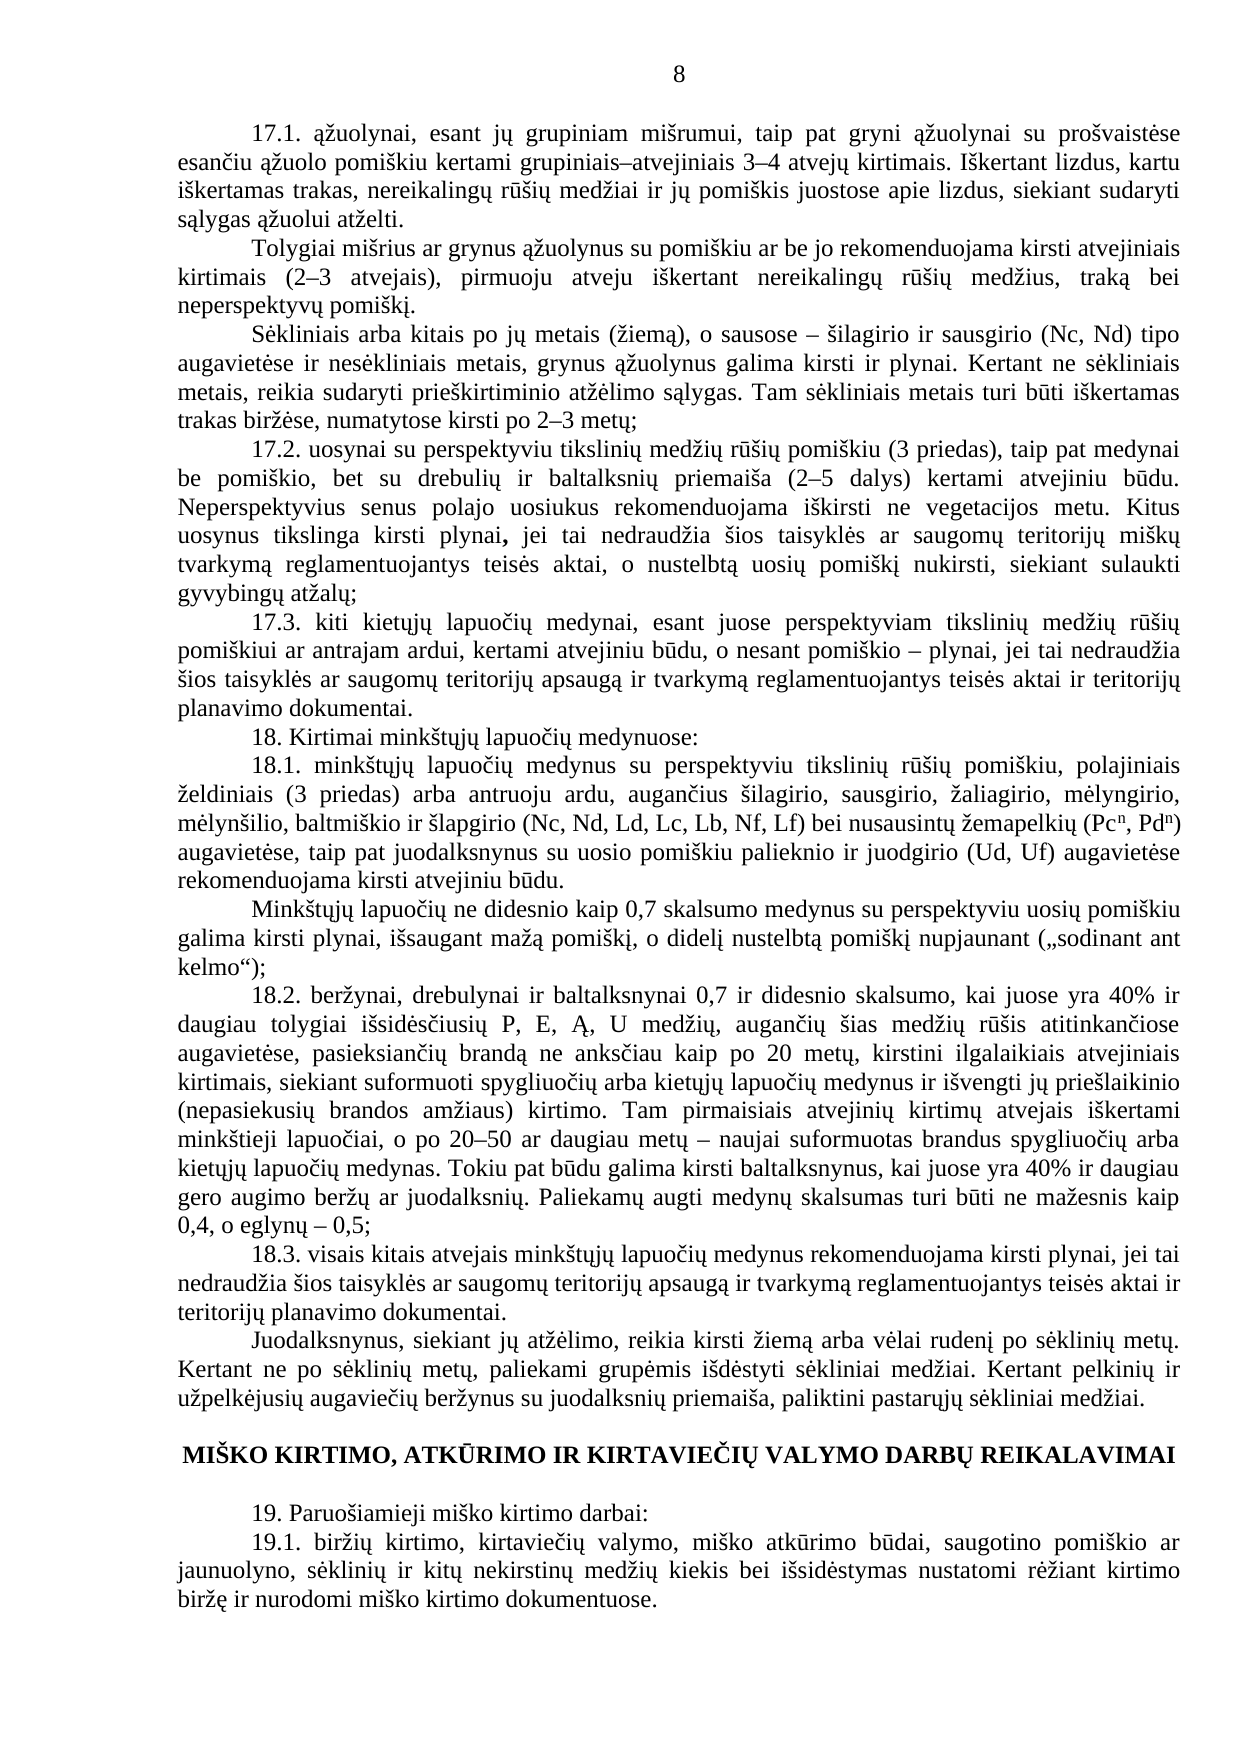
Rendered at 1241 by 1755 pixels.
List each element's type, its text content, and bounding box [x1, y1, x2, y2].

text Minkštųjų lapuočių ne didesnio kaip 0,7 skalsumo medynus su perspektyviu uosių pomiškiu galima kirsti plynai, išsaugant mažą pomiškį, o didelį nustelbtą pomiškį nupjaunant („sodinant ant kelmo“); [177, 894, 1181, 981]
text 18.3. visais kitais atvejais minkštųjų lapuočių medynus rekomenduojama kirsti plynai, jei tai nedraudžia šios taisyklės ar saugomų teritorijų apsaugą ir tvarkymą reglamentuojantys teisės aktai ir teritorijų planavimo dokumentai. [177, 1239, 1181, 1326]
text 18.1. minkštųjų lapuočių medynus su perspektyviu tikslinių rūšių pomiškiu, polajiniais želdiniais (3 priedas) arba antruoju ardu, augančius šilagirio, sausgirio, žaliagirio, mėlyngirio, mėlynšilio, baltmiškio ir šlapgirio (Nc, Nd, Ld, Lc, Lb, Nf, Lf) bei nusausintų žemapelkių (Pcn, Pdn) augavietėse, taip pat juodalksnynus su uosio pomiškiu palieknio ir juodgirio (Ud, Uf) augavietėse rekomenduojama kirsti atvejiniu būdu. [177, 751, 1181, 894]
text 19. Paruošiamieji miško kirtimo darbai: [177, 1498, 1181, 1527]
text Tolygiai mišrius ar grynus ąžuolynus su pomiškiu ar be jo rekomenduojama kirsti atvejiniais kirtimais (2–3 atvejais), pirmuoju atveju iškertant nereikalingų rūšių medžius, traką bei neperspektyvų pomiškį. [177, 233, 1181, 319]
text 17.3. kiti kietųjų lapuočių medynai, esant juose perspektyviam tikslinių medžių rūšių pomiškiui ar antrajam ardui, kertami atvejiniu būdu, o nesant pomiškio – plynai, jei tai nedraudžia šios taisyklės ar saugomų teritorijų apsaugą ir tvarkymą reglamentuojantys teisės aktai ir teritorijų planavimo dokumentai. [177, 607, 1181, 722]
text 18. Kirtimai minkštųjų lapuočių medynuose: [177, 722, 1181, 751]
text 18.2. beržynai, drebulynai ir baltalksnynai 0,7 ir didesnio skalsumo, kai juose yra 40% ir daugiau tolygiai išsidėsčiusių P, E, Ą, U medžių, augančių šias medžių rūšis atitinkančiose augavietėse, pasieksiančių brandą ne anksčiau kaip po 20 metų, kirstini ilgalaikiais atvejiniais kirtimais, siekiant suformuoti spygliuočių arba kietųjų lapuočių medynus ir išvengti jų priešlaikinio (nepasiekusių brandos amžiaus) kirtimo. Tam pirmaisiais atvejinių kirtimų atvejais iškertami minkštieji lapuočiai, o po 20–50 ar daugiau metų – naujai suformuotas brandus spygliuočių arba kietųjų lapuočių medynas. Tokiu pat būdu galima kirsti baltalksnynus, kai juose yra 40% ir daugiau gero augimo beržų ar juodalksnių. Paliekamų augti medynų skalsumas turi būti ne mažesnis kaip 0,4, o eglynų – 0,5; [177, 981, 1181, 1239]
text 17.1. ąžuolynai, esant jų grupiniam mišrumui, taip pat gryni ąžuolynai su prošvaistėse esančiu ąžuolo pomiškiu kertami grupiniais–atvejiniais 3–4 atvejų kirtimais. Iškertant lizdus, kartu iškertamas trakas, nereikalingų rūšių medžiai ir jų pomiškis juostose apie lizdus, siekiant sudaryti sąlygas ąžuolui atželti. [177, 118, 1181, 233]
text 19.1. biržių kirtimo, kirtaviečių valymo, miško atkūrimo būdai, saugotino pomiškio ar jaunuolyno, sėklinių ir kitų nekirstinų medžių kiekis bei išsidėstymas nustatomi rėžiant kirtimo biržę ir nurodomi miško kirtimo dokumentuose. [177, 1527, 1181, 1613]
text MIŠKO KIRTIMO, ATKŪRIMO IR KIRTAVIEČIŲ VALYMO DARBŲ REIKALAVIMAI [177, 1441, 1181, 1469]
text Juodalksnynus, siekiant jų atžėlimo, reikia kirsti žiemą arba vėlai rudenį po sėklinių metų. Kertant ne po sėklinių metų, paliekami grupėmis išdėstyti sėkliniai medžiai. Kertant pelkinių ir užpelkėjusių augaviečių beržynus su juodalksnių priemaiša, paliktini pastarųjų sėkliniai medžiai. [177, 1326, 1181, 1412]
text 17.2. uosynai su perspektyviu tikslinių medžių rūšių pomiškiu (3 priedas), taip pat medynai be pomiškio, bet su drebulių ir baltalksnių priemaiša (2–5 dalys) kertami atvejiniu būdu. Neperspektyvius senus polajo uosiukus rekomenduojama iškirsti ne vegetacijos metu. Kitus uosynus tikslinga kirsti plynai, jei tai nedraudžia šios taisyklės ar saugomų teritorijų miškų tvarkymą reglamentuojantys teisės aktai, o nustelbtą uosių pomiškį nukirsti, siekiant sulaukti gyvybingų atžalų; [177, 434, 1181, 607]
text Sėkliniais arba kitais po jų metais (žiemą), o sausose – šilagirio ir sausgirio (Nc, Nd) tipo augavietėse ir nesėkliniais metais, grynus ąžuolynus galima kirsti ir plynai. Kertant ne sėkliniais metais, reikia sudaryti prieškirtiminio atžėlimo sąlygas. Tam sėkliniais metais turi būti iškertamas trakas biržėse, numatytose kirsti po 2–3 metų; [177, 319, 1181, 434]
